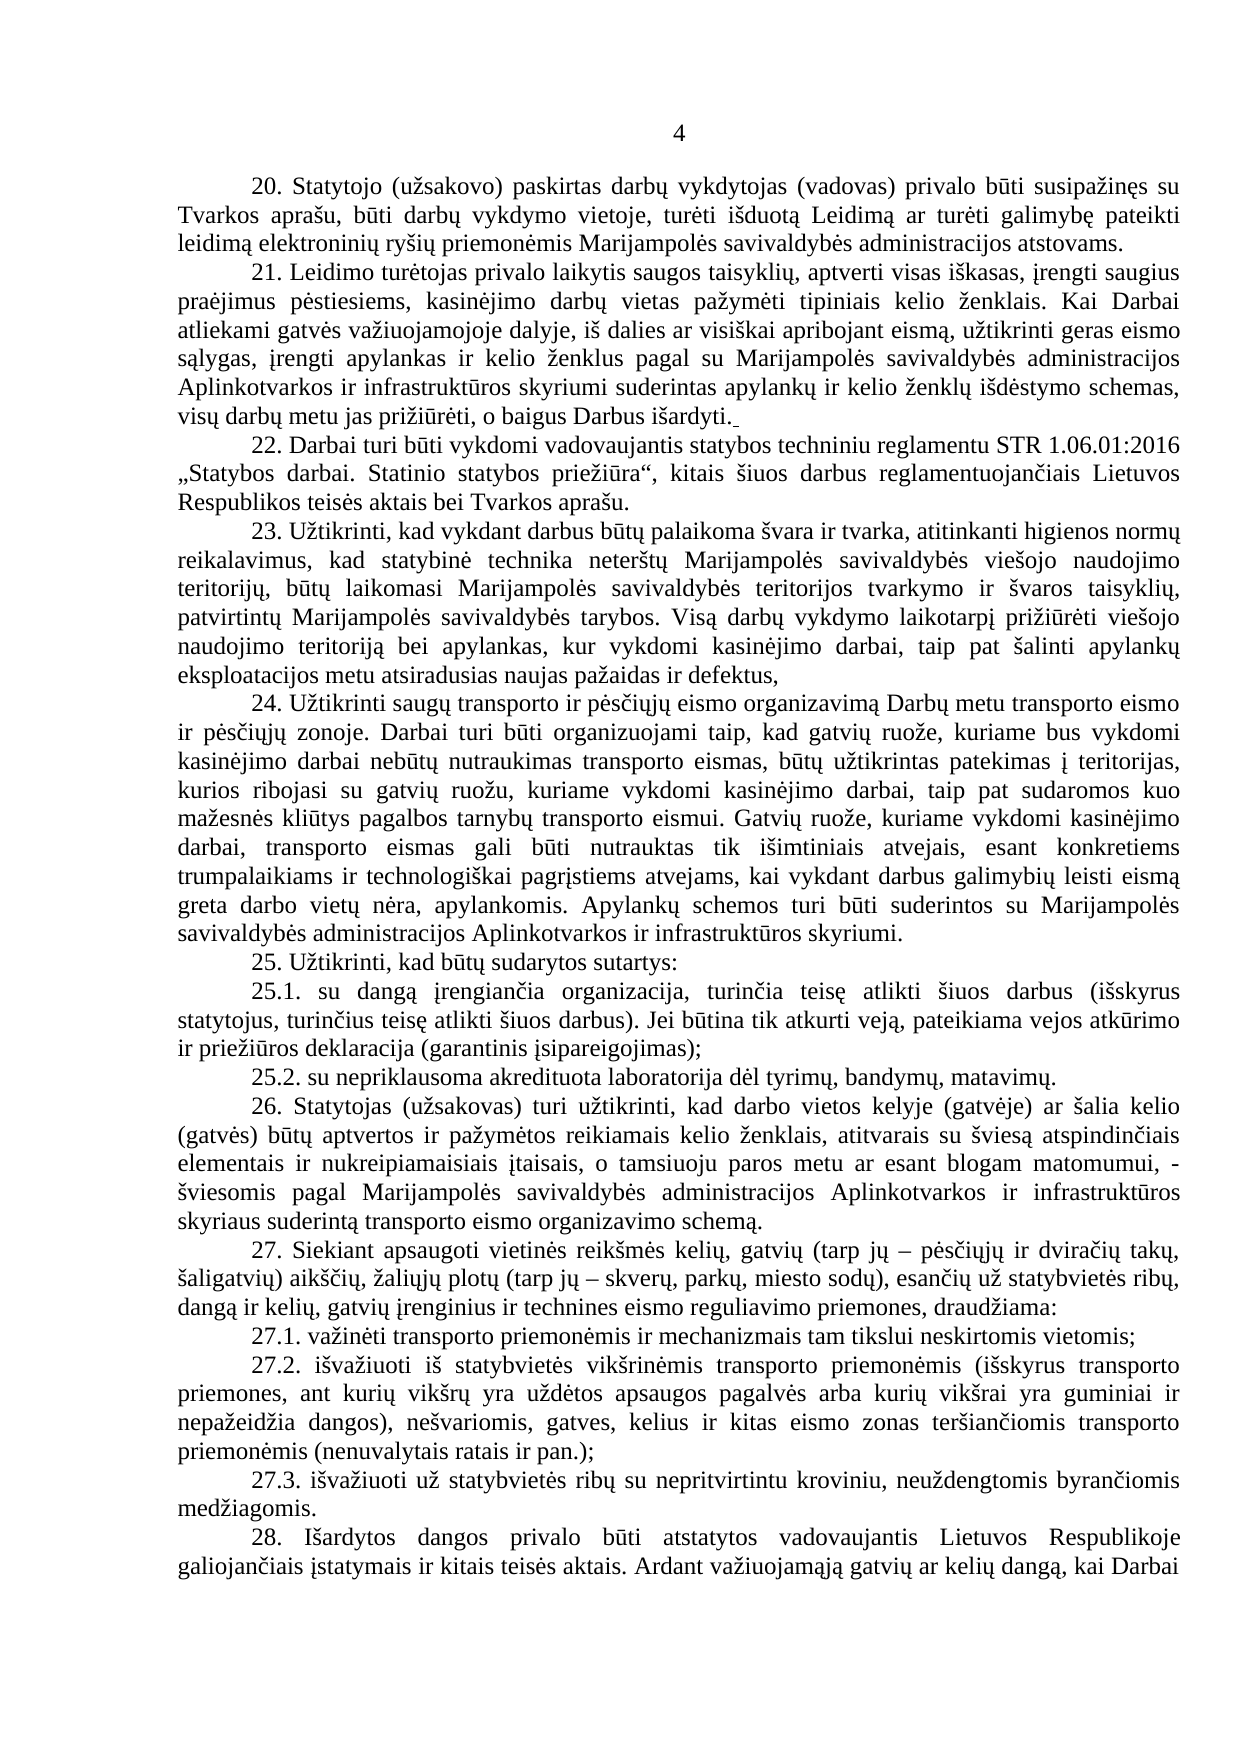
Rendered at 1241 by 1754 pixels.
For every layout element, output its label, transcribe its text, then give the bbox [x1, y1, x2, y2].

text 27.2. išvažiuoti iš statybvietės vikšrinėmis transporto priemonėmis (išskyrus transporto priemones, ant kurių vikšrų yra uždėtos apsaugos pagalvės arba kurių vikšrai yra guminiai ir nepažeidžia dangos), nešvariomis, gatves, kelius ir kitas eismo zonas teršiančiomis transporto priemonėmis (nenuvalytais ratais ir pan.); [177, 1350, 1181, 1465]
text 21. Leidimo turėtojas privalo laikytis saugos taisyklių, aptverti visas iškasas, įrengti saugius praėjimus pėstiesiems, kasinėjimo darbų vietas pažymėti tipiniais kelio ženklais. Kai Darbai atliekami gatvės važiuojamojoje dalyje, iš dalies ar visiškai apribojant eismą, užtikrinti geras eismo sąlygas, įrengti apylankas ir kelio ženklus pagal su Marijampolės savivaldybės administracijos Aplinkotvarkos ir infrastruktūros skyriumi suderintas apylankų ir kelio ženklų išdėstymo schemas, visų darbų metu jas prižiūrėti, o baigus Darbus išardyti. [177, 257, 1181, 430]
text 26. Statytojas (užsakovas) turi užtikrinti, kad darbo vietos kelyje (gatvėje) ar šalia kelio (gatvės) būtų aptvertos ir pažymėtos reikiamais kelio ženklais, atitvarais su šviesą atspindinčiais elementais ir nukreipiamaisiais įtaisais, o tamsiuoju paros metu ar esant blogam matomumui, - šviesomis pagal Marijampolės savivaldybės administracijos Aplinkotvarkos ir infrastruktūros skyriaus suderintą transporto eismo organizavimo schemą. [177, 1091, 1181, 1235]
text 28. Išardytos dangos privalo būti atstatytos vadovaujantis Lietuvos Respublikoje galiojančiais įstatymais ir kitais teisės aktais. Ardant važiuojamąją gatvių ar kelių dangą, kai Darbai [177, 1522, 1181, 1580]
text 20. Statytojo (užsakovo) paskirtas darbų vykdytojas (vadovas) privalo būti susipažinęs su Tvarkos aprašu, būti darbų vykdymo vietoje, turėti išduotą Leidimą ar turėti galimybę pateikti leidimą elektroninių ryšių priemonėmis Marijampolės savivaldybės administracijos atstovams. [177, 171, 1181, 257]
text 27.1. važinėti transporto priemonėmis ir mechanizmais tam tikslui neskirtomis vietomis; [177, 1321, 1181, 1350]
text 24. Užtikrinti saugų transporto ir pėsčiųjų eismo organizavimą Darbų metu transporto eismo ir pėsčiųjų zonoje. Darbai turi būti organizuojami taip, kad gatvių ruože, kuriame bus vykdomi kasinėjimo darbai nebūtų nutraukimas transporto eismas, būtų užtikrintas patekimas į teritorijas, kurios ribojasi su gatvių ruožu, kuriame vykdomi kasinėjimo darbai, taip pat sudaromos kuo mažesnės kliūtys pagalbos tarnybų transporto eismui. Gatvių ruože, kuriame vykdomi kasinėjimo darbai, transporto eismas gali būti nutrauktas tik išimtiniais atvejais, esant konkretiems trumpalaikiams ir technologiškai pagrįstiems atvejams, kai vykdant darbus galimybių leisti eismą greta darbo vietų nėra, apylankomis. Apylankų schemos turi būti suderintos su Marijampolės savivaldybės administracijos Aplinkotvarkos ir infrastruktūros skyriumi. [177, 688, 1181, 947]
text 25. Užtikrinti, kad būtų sudarytos sutartys: [177, 947, 1181, 976]
text 22. Darbai turi būti vykdomi vadovaujantis statybos techniniu reglamentu STR 1.06.01:2016 „Statybos darbai. Statinio statybos priežiūra“, kitais šiuos darbus reglamentuojančiais Lietuvos Respublikos teisės aktais bei Tvarkos aprašu. [177, 430, 1181, 516]
text 25.1. su dangą įrengiančia organizacija, turinčia teisę atlikti šiuos darbus (išskyrus statytojus, turinčius teisę atlikti šiuos darbus). Jei būtina tik atkurti veją, pateikiama vejos atkūrimo ir priežiūros deklaracija (garantinis įsipareigojimas); [177, 976, 1181, 1062]
text 27.3. išvažiuoti už statybvietės ribų su nepritvirtintu kroviniu, neuždengtomis byrančiomis medžiagomis. [177, 1465, 1181, 1522]
text 23. Užtikrinti, kad vykdant darbus būtų palaikoma švara ir tvarka, atitinkanti higienos normų reikalavimus, kad statybinė technika neterštų Marijampolės savivaldybės viešojo naudojimo teritorijų, būtų laikomasi Marijampolės savivaldybės teritorijos tvarkymo ir švaros taisyklių, patvirtintų Marijampolės savivaldybės tarybos. Visą darbų vykdymo laikotarpį prižiūrėti viešojo naudojimo teritoriją bei apylankas, kur vykdomi kasinėjimo darbai, taip pat šalinti apylankų eksploatacijos metu atsiradusias naujas pažaidas ir defektus, [177, 516, 1181, 688]
text 25.2. su nepriklausoma akredituota laboratorija dėl tyrimų, bandymų, matavimų. [177, 1062, 1181, 1091]
text 27. Siekiant apsaugoti vietinės reikšmės kelių, gatvių (tarp jų – pėsčiųjų ir dviračių takų, šaligatvių) aikščių, žaliųjų plotų (tarp jų – skverų, parkų, miesto sodų), esančių už statybvietės ribų, dangą ir kelių, gatvių įrenginius ir technines eismo reguliavimo priemones, draudžiama: [177, 1235, 1181, 1321]
